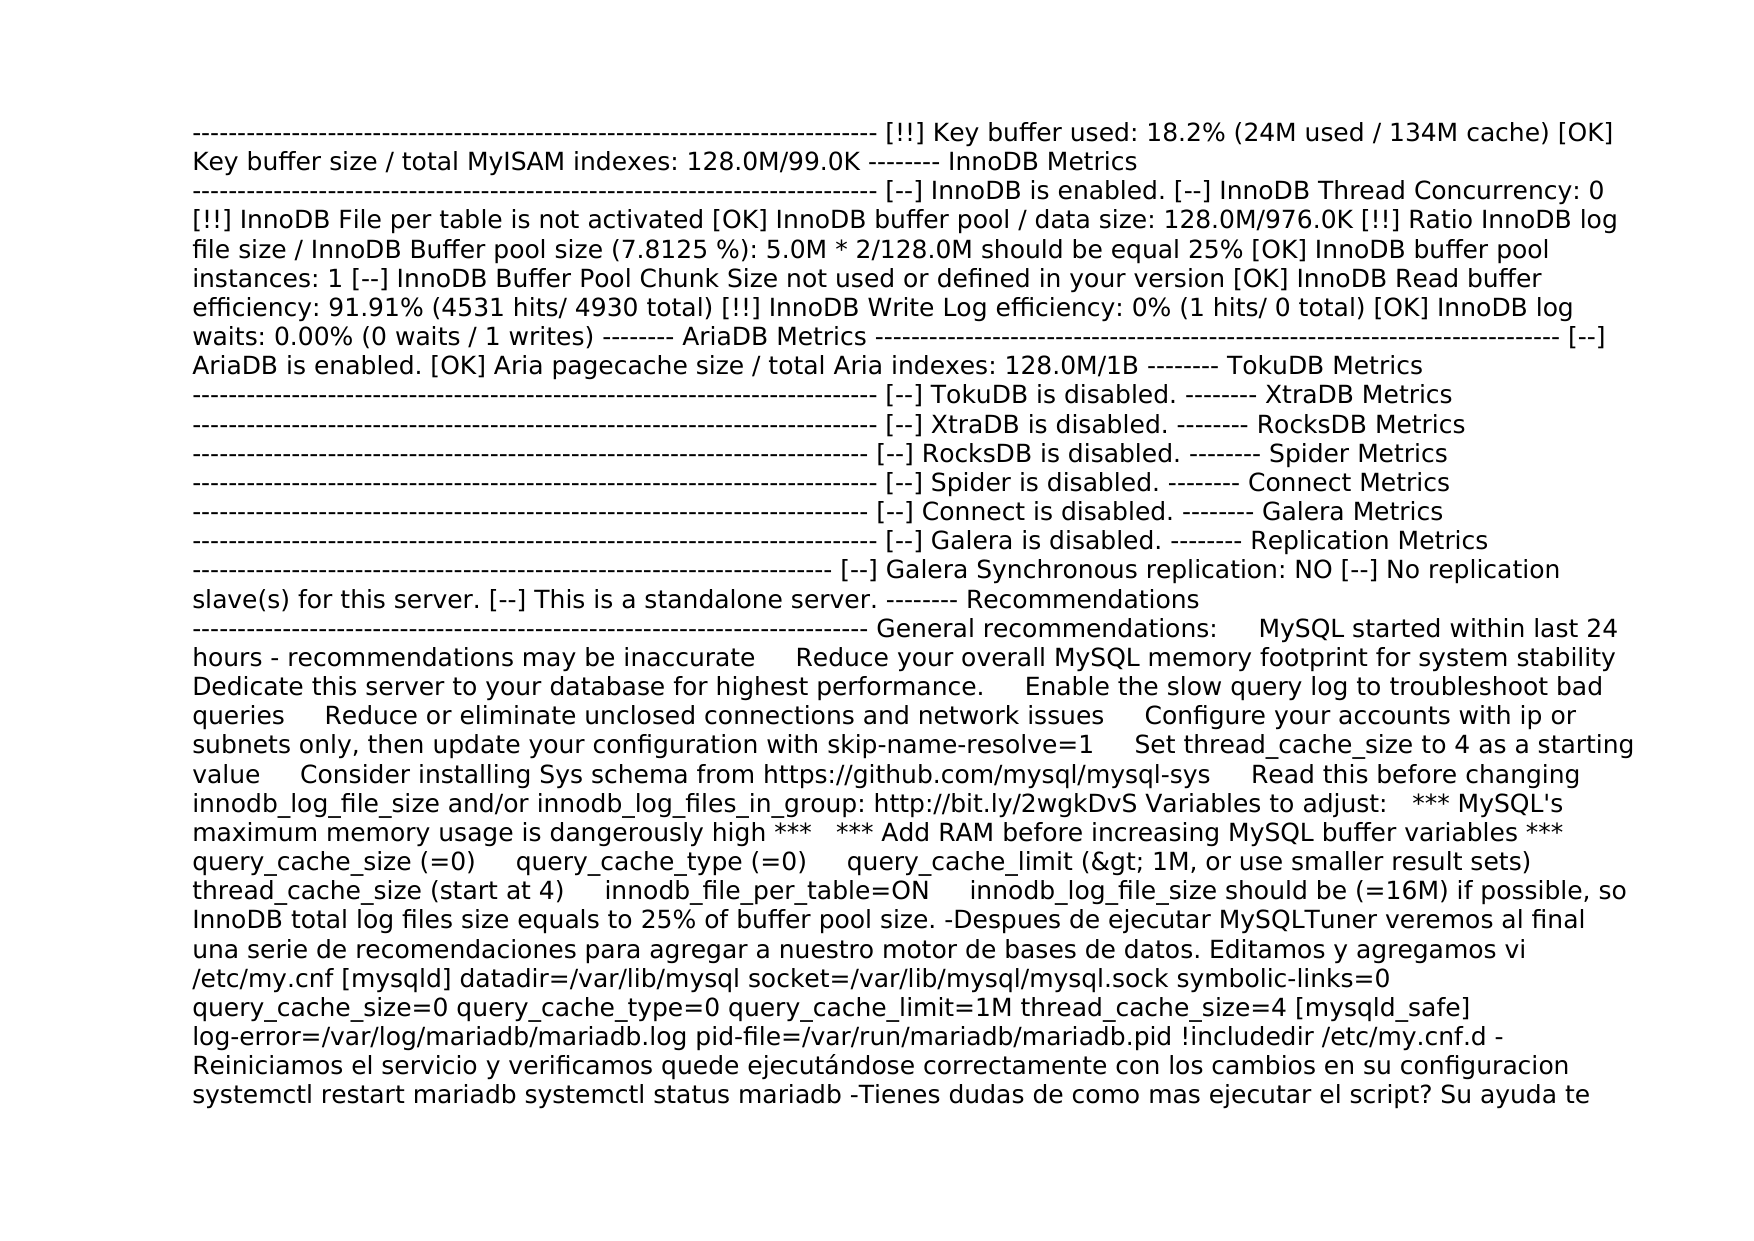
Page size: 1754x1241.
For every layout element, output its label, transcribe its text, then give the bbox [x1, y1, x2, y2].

list ---------------------------------------------------------------------------- [!!] Key buffer used: 18.2% (24M used / 134M cache) [OK] Key buffer size / total MyISAM indexes: 128.0M/99.0K -------- InnoDB Metrics ---------------------------------------------------------------------------- [--] InnoDB is enabled. [--] InnoDB Thread Concurrency: 0 [!!] InnoDB File per table is not activated [OK] InnoDB buffer pool / data size: 128.0M/976.0K [!!] Ratio InnoDB log file size / InnoDB Buffer pool size (7.8125 %): 5.0M * 2/128.0M should be equal 25% [OK] InnoDB buffer pool instances: 1 [--] InnoDB Buffer Pool Chunk Size not used or defined in your version [OK] InnoDB Read buffer efficiency: 91.91% (4531 hits/ 4930 total) [!!] InnoDB Write Log efficiency: 0% (1 hits/ 0 total) [OK] InnoDB log waits: 0.00% (0 waits / 1 writes) -------- AriaDB Metrics ---------------------------------------------------------------------------- [--] AriaDB is enabled. [OK] Aria pagecache size / total Aria indexes: 128.0M/1B -------- TokuDB Metrics ---------------------------------------------------------------------------- [--] TokuDB is disabled. -------- XtraDB Metrics ---------------------------------------------------------------------------- [--] XtraDB is disabled. -------- RocksDB Metrics --------------------------------------------------------------------------- [--] RocksDB is disabled. -------- Spider Metrics ---------------------------------------------------------------------------- [--] Spider is disabled. -------- Connect Metrics --------------------------------------------------------------------------- [--] Connect is disabled. -------- Galera Metrics ---------------------------------------------------------------------------- [--] Galera is disabled. -------- Replication Metrics ----------------------------------------------------------------------- [--] Galera Synchronous replication: NO [--] No replication slave(s) for this server. [--] This is a standalone server. -------- Recommendations --------------------------------------------------------------------------- General recommendations: MySQL started within last 24 hours - recommendations may be inaccurate Reduce your overall MySQL memory footprint for system stability Dedicate this server to your database for highest performance. Enable the slow query log to troubleshoot bad queries Reduce or eliminate unclosed connections and network issues Configure your accounts with ip or subnets only, then update your configuration with skip-name-resolve=1 Set thread_cache_size to 4 as a starting value Consider installing Sys schema from https://github.com/mysql/mysql-sys Read this before changing innodb_log_file_size and/or innodb_log_files_in_group: http://bit.ly/2wgkDvS Variables to adjust: *** MySQL's maximum memory usage is dangerously high *** *** Add RAM before increasing MySQL buffer variables *** query_cache_size (=0) query_cache_type (=0) query_cache_limit (&gt; 1M, or use smaller result sets) thread_cache_size (start at 4) innodb_file_per_table=ON innodb_log_file_size should be (=16M) if possible, so InnoDB total log files size equals to 25% of buffer pool size. -Despues de ejecutar MySQLTuner veremos al final una serie de recomendaciones para agregar a nuestro motor de bases de datos. Editamos y agregamos vi /etc/my.cnf [mysqld] datadir=/var/lib/mysql socket=/var/lib/mysql/mysql.sock symbolic-links=0 query_cache_size=0 query_cache_type=0 query_cache_limit=1M thread_cache_size=4 [mysqld_safe] log-error=/var/log/mariadb/mariadb.log pid-file=/var/run/mariadb/mariadb.pid !includedir /etc/my.cnf.d -Reiniciamos el servicio y verificamos quede ejecutándose correctamente con los cambios en su configuracion systemctl restart mariadb systemctl status mariadb -Tienes dudas de como mas ejecutar el script? Su ayuda te [177, 118, 1636, 1110]
